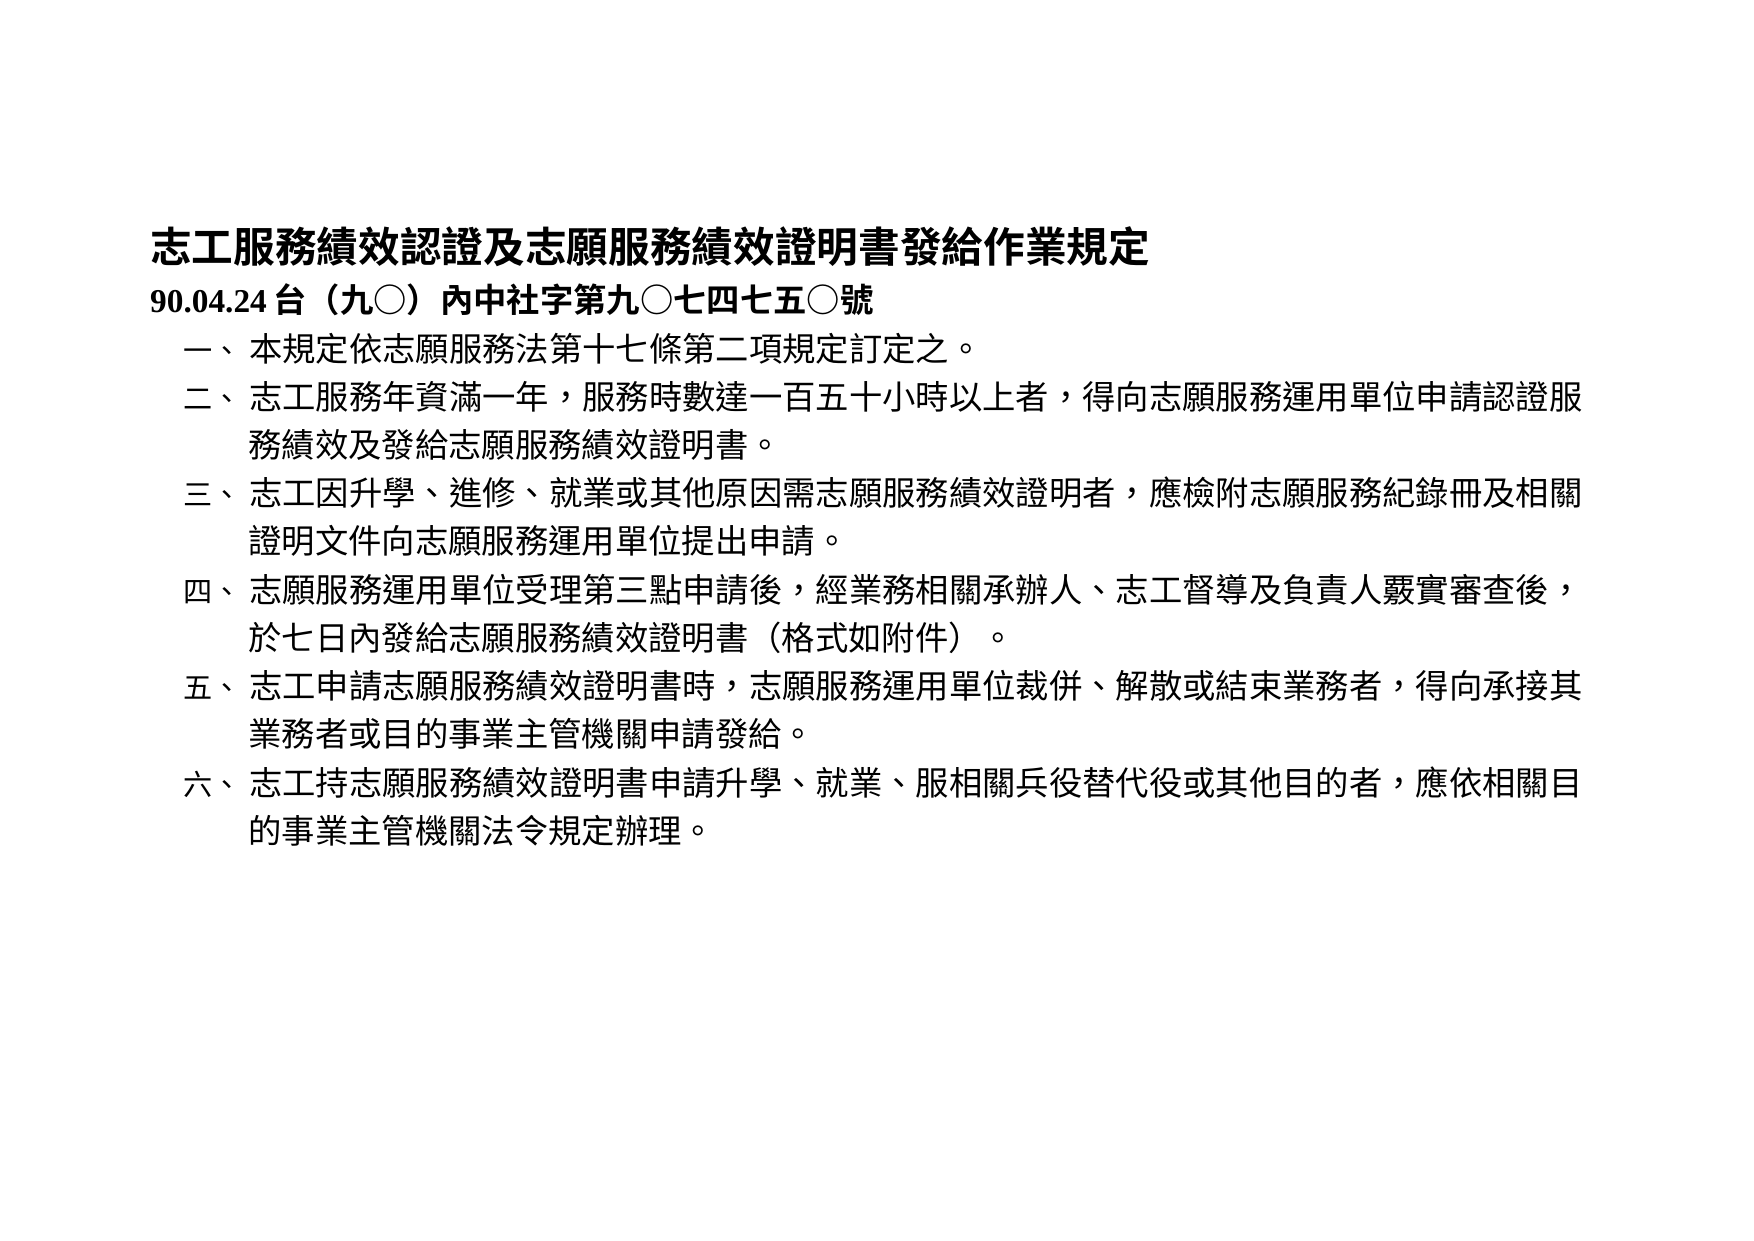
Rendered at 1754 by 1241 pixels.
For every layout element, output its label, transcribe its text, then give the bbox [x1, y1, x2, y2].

text 一、 本規定依志願服務法第十七條第二項規定訂定之。 [183, 322, 1604, 371]
text 志工服務績效認證及志願服務績效證明書發給作業規定 [150, 214, 1604, 274]
text 五、 志工申請志願服務績效證明書時，志願服務運用單位裁併、解散或結束業務者，得向承接其業務者或目的事業主管機關申請發給。 [183, 660, 1604, 756]
text 二、 志工服務年資滿一年，服務時數達一百五十小時以上者，得向志願服務運用單位申請認證服務績效及發給志願服務績效證明書。 [183, 371, 1604, 467]
text 四、 志願服務運用單位受理第三點申請後，經業務相關承辦人、志工督導及負責人覈實審查後，於七日內發給志願服務績效證明書（格式如附件）。 [183, 563, 1604, 660]
text 90.04.24台（九○）內中社字第九○七四七五○號 [150, 274, 1604, 322]
text 六、 志工持志願服務績效證明書申請升學、就業、服相關兵役替代役或其他目的者，應依相關目的事業主管機關法令規定辦理。 [183, 756, 1604, 853]
text 三、 志工因升學、進修、就業或其他原因需志願服務績效證明者，應檢附志願服務紀錄冊及相關證明文件向志願服務運用單位提出申請。 [183, 467, 1604, 563]
